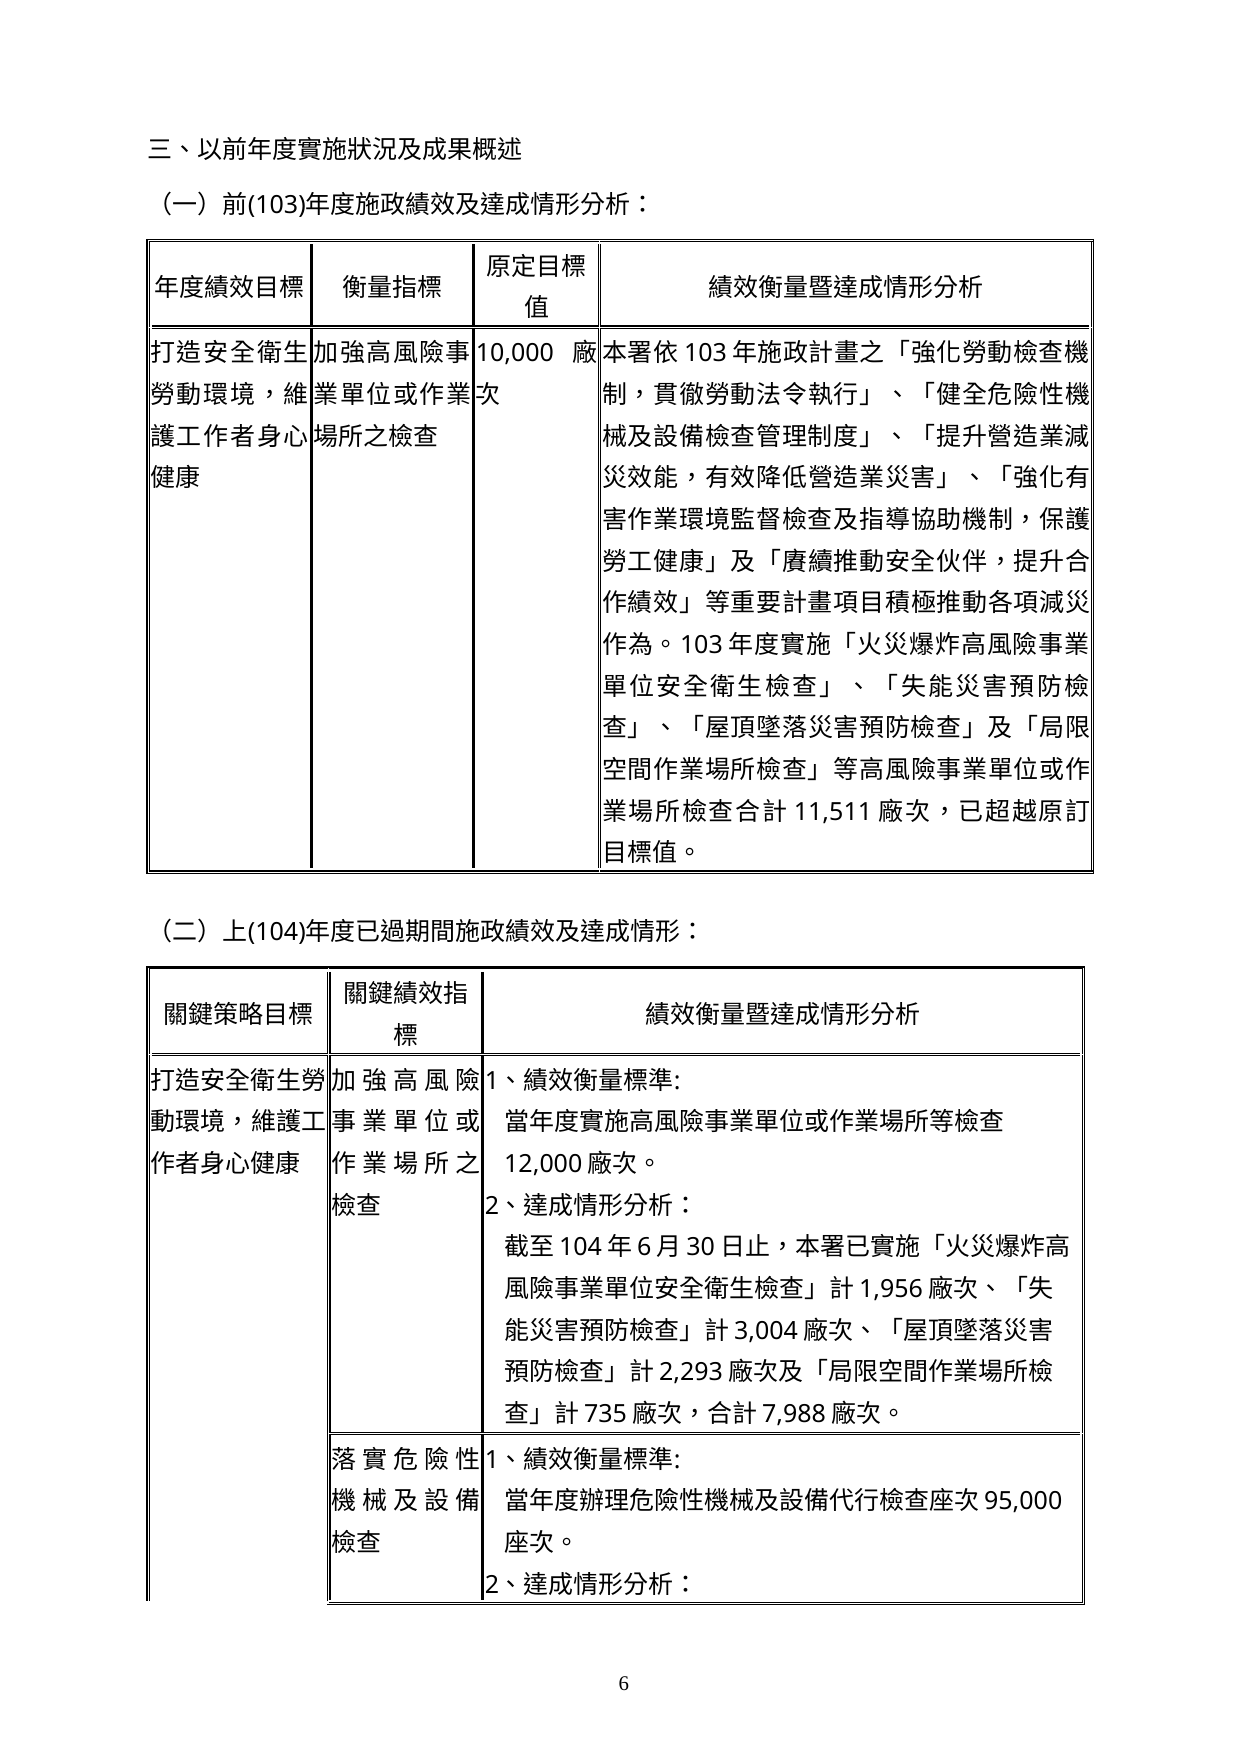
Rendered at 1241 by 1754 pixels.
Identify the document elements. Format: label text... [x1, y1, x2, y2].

table_cell 加強高風險事業單位或作業場所之檢查 [311, 329, 473, 870]
text 三、以前年度實施狀況及成果概述 [148, 130, 1092, 166]
table_header 績效衡量暨達成情形分析 [482, 969, 1082, 1053]
text （一）前(103)年度施政績效及達成情形分析： [148, 184, 1092, 221]
table_cell 1、績效衡量標準: 當年度辦理危險性機械及設備代行檢查座次95,000 座次。 2、達成情形分析： [482, 1431, 1082, 1601]
table_cell 本署依103年施政計畫之「強化勞動檢查機制，貫徹勞動法令執行」、「健全危險性機械及設備檢查管理制度」、「提升營造業減災效能，有效降低營造業災害」、「強化有害作業環境監督檢查及指導協助機制，保護勞工健康」及「賡續推動安全伙伴，提升合作績效」等重要計畫項目積極推動各項減災作為。103年度實施「火災爆炸高風險事業單位安全衛生檢查」、「失能災害預防檢查」、「屋頂墜落災害預防檢查」及「局限空間作業場所檢查」等高風險事業單位或作業場所檢查合計11,511廠次，已超越原訂目標值。 [600, 325, 1091, 870]
text （二）上(104)年度已過期間施政績效及達成情形： [148, 912, 1092, 948]
table_cell 1、績效衡量標準: 當年度實施高風險事業單位或作業場所等檢查 12,000廠次。 2、達成情形分析： 截至104年6月30日止，本署已實施「火災爆炸高 風險事業單位安全衛生檢查」計1,956廠次、「失 能災害預防檢查」計3,004廠次、「屋頂墜落災害 預防檢查」計2,293廠次及「局限空間作業場所檢 查」計735廠次，合計7,988廠次。 [482, 1053, 1083, 1431]
table_cell 落實危險性機械及設備檢查 [329, 1435, 482, 1601]
table_header 原定目標值 [473, 242, 600, 325]
table_header 關鍵績效指標 [329, 969, 482, 1053]
table_cell 打造安全衛生勞動環境，維護工作者身心健康 [150, 325, 311, 870]
table_header 衡量指標 [311, 242, 473, 325]
table_cell 打造安全衛生勞動環境，維護工作者身心健康 [148, 1053, 329, 1601]
table_header 年度績效目標 [150, 242, 311, 325]
table_header 關鍵策略目標 [150, 968, 329, 1053]
table_cell 加強高風險事業單位或作業場所之檢查 [331, 1056, 481, 1431]
table_cell 10,000廠次 [473, 329, 600, 870]
table_header 績效衡量暨達成情形分析 [600, 242, 1091, 325]
